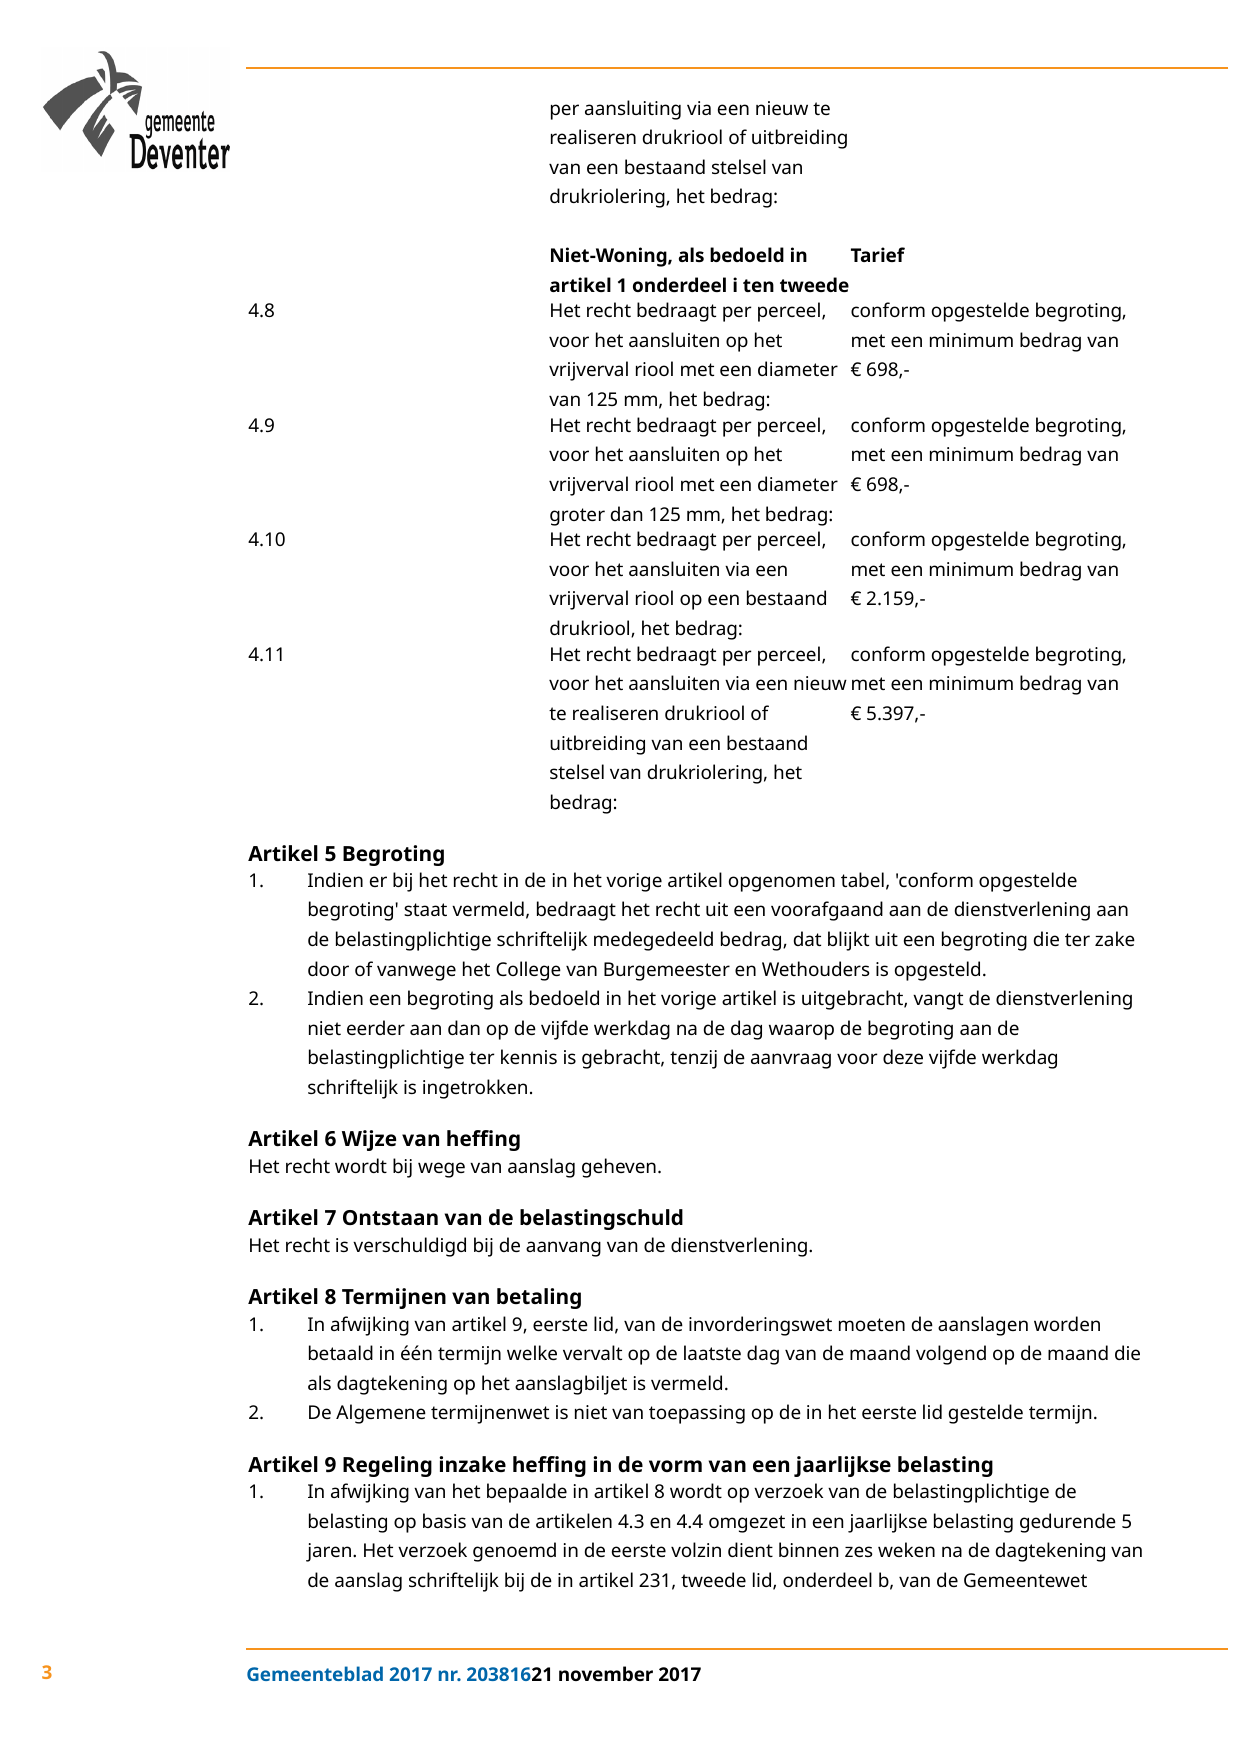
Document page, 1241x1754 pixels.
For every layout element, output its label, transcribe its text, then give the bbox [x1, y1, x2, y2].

table_cell [248, 95, 549, 209]
list In afwijking van het bepaalde in artikel 8 wordt op verzoek van de belastingplichtige de belasting op basis van de artikelen 4.3 en 4.4 omgezet in een jaarlijkse belasting gedurende 5 jaren. Het verzoek genoemd in de eerste volzin dient binnen zes weken na de dagtekening van de aanslag schriftelijk bij de in artikel 231, tweede lid, onderdeel b, van de Gemeentewet [248, 1478, 1152, 1593]
table_cell Het recht bedraagt per perceel, voor het aansluiten op het vrijverval riool met een diameter groter dan 125 mm, het bedrag: [549, 412, 850, 526]
table_cell Het recht bedraagt per perceel, voor het aansluiten via een vrijverval riool op een bestaand drukriool, het bedrag: [549, 526, 850, 641]
table_cell 4.9 [248, 412, 549, 526]
table_cell conform opgestelde begroting, met een minimum bedrag van € 698,- [850, 298, 1152, 412]
table_cell conform opgestelde begroting, met een minimum bedrag van € 5.397,- [850, 641, 1152, 814]
table_header Niet-Woning, als bedoeld in artikel 1 onderdeel i ten tweede [549, 242, 850, 297]
table_cell 4.8 [248, 298, 549, 412]
list De Algemene termijnenwet is niet van toepassing op de in het eerste lid gestelde termijn. [248, 1399, 1152, 1425]
table_header Tarief [850, 242, 1152, 297]
list In afwijking van artikel 9, eerste lid, van de invorderingswet moeten de aanslagen worden betaald in één termijn welke vervalt op de laatste dag van de maand volgend op de maand die als dagtekening op het aanslagbiljet is vermeld. [248, 1311, 1152, 1396]
text Artikel 6 Wijze van heffing [248, 1124, 1152, 1153]
text Het recht is verschuldigd bij de aanvang van de dienstverlening. [248, 1232, 1152, 1258]
text Het recht wordt bij wege van aanslag geheven. [248, 1153, 1152, 1179]
table_cell per aansluiting via een nieuw te realiseren drukriool of uitbreiding van een bestaand stelsel van drukriolering, het bedrag: [549, 95, 850, 209]
text Artikel 7 Ontstaan van de belastingschuld [248, 1203, 1152, 1232]
list Indien er bij het recht in de in het vorige artikel opgenomen tabel, 'conform opgestelde begroting' staat vermeld, bedraagt het recht uit een voorafgaand aan de dienstverlening aan de belastingplichtige schriftelijk medegedeeld bedrag, dat blijkt uit een begroting die ter zake door of vanwege het College van Burgemeester en Wethouders is opgesteld. [248, 867, 1152, 982]
text Artikel 9 Regeling inzake heffing in de vorm van een jaarlijkse belasting [248, 1450, 1152, 1478]
table_header [248, 242, 549, 297]
table_cell conform opgestelde begroting, met een minimum bedrag van € 2.159,- [850, 526, 1152, 641]
table_cell 4.11 [248, 641, 549, 814]
table_cell [850, 95, 1152, 209]
picture [41, 47, 231, 172]
list Indien een begroting als bedoeld in het vorige artikel is uitgebracht, vangt de dienstverlening niet eerder aan dan op de vijfde werkdag na de dag waarop de begroting aan de belastingplichtige ter kennis is gebracht, tenzij de aanvraag voor deze vijfde werkdag schriftelijk is ingetrokken. [248, 985, 1152, 1100]
text Artikel 8 Termijnen van betaling [248, 1282, 1152, 1311]
text Artikel 5 Begroting [248, 839, 1152, 867]
table_cell 4.10 [248, 526, 549, 641]
table_cell Het recht bedraagt per perceel, voor het aansluiten via een nieuw te realiseren drukriool of uitbreiding van een bestaand stelsel van drukriolering, het bedrag: [549, 641, 850, 814]
table_cell conform opgestelde begroting, met een minimum bedrag van € 698,- [850, 412, 1152, 526]
table_cell Het recht bedraagt per perceel, voor het aansluiten op het vrijverval riool met een diameter van 125 mm, het bedrag: [549, 298, 850, 412]
